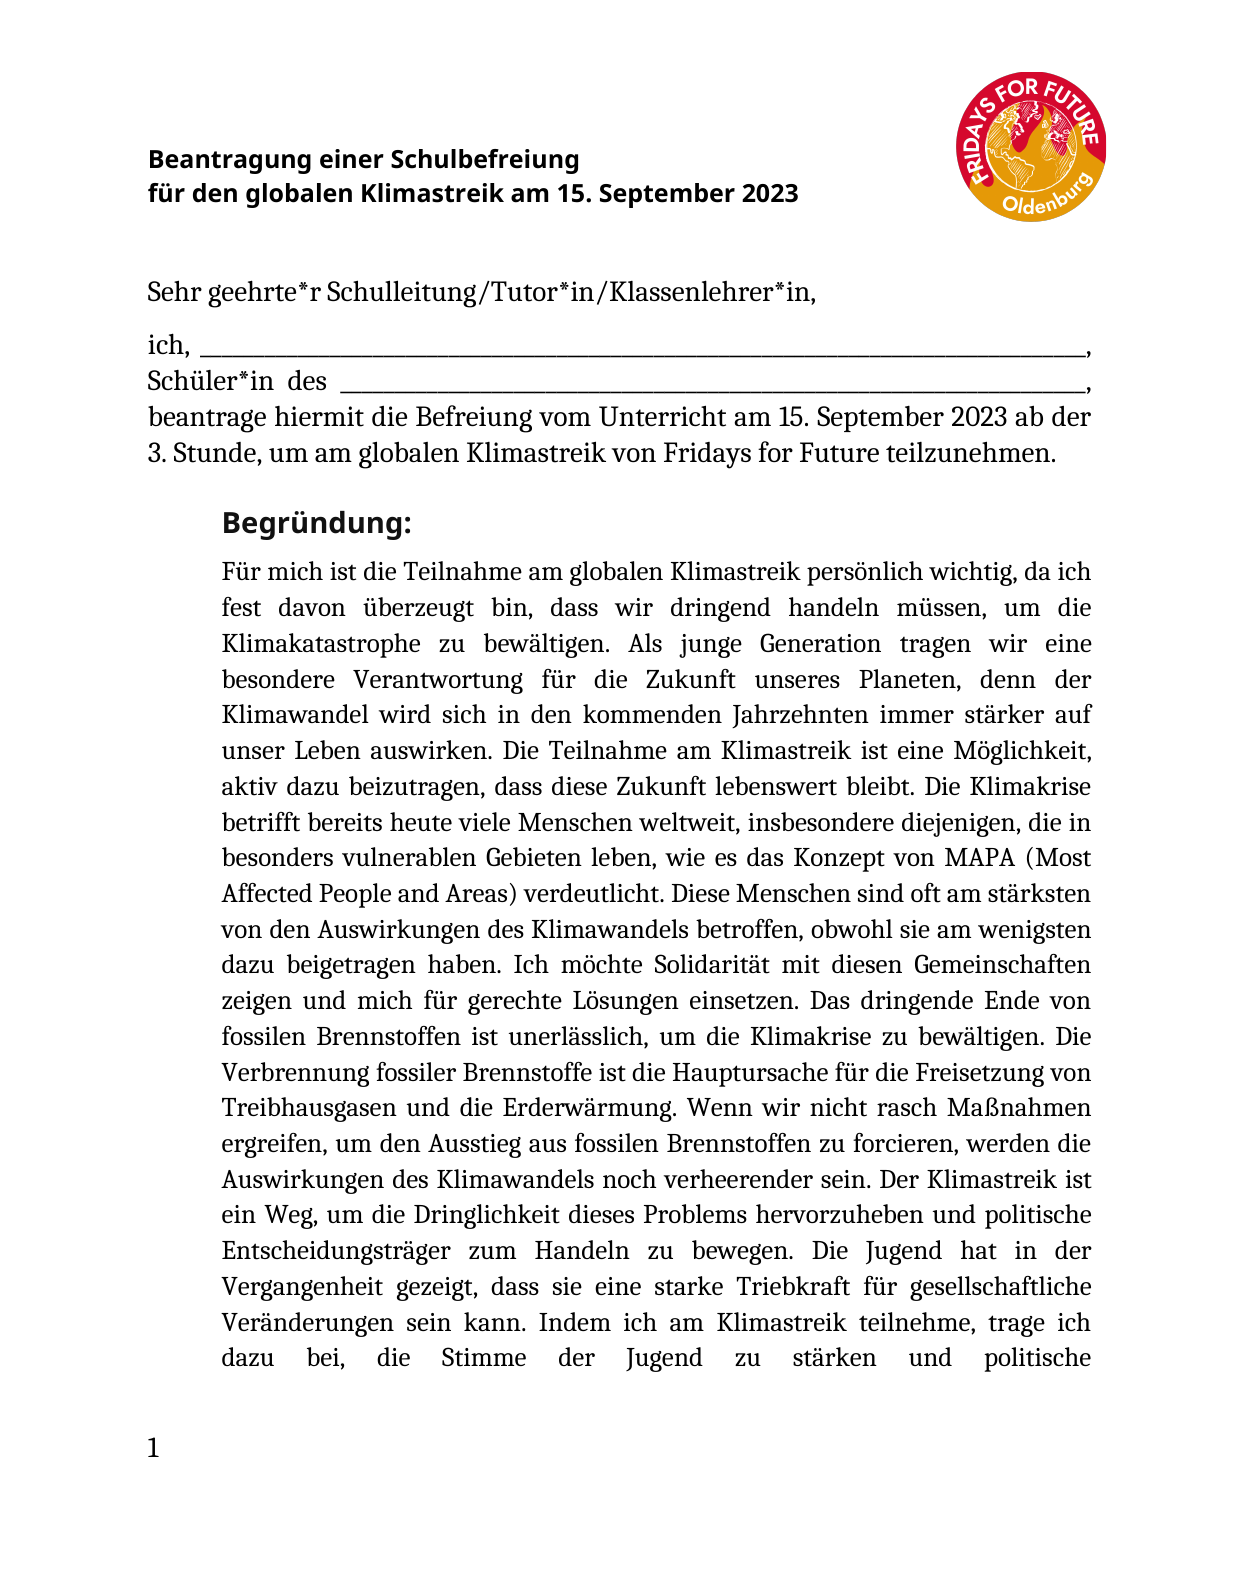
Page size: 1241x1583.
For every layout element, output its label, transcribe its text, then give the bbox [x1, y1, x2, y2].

text Für mich ist die Teilnahme am globalen Klimastreik persönlich wichtig, da ich fest davon überzeugt bin, dass wir dringend handeln müssen, um die Klimakatastrophe zu bewältigen. Als junge Generation tragen wir eine besondere Verantwortung für die Zukunft unseres Planeten, denn der Klimawandel wird sich in den kommenden Jahrzehnten immer stärker auf unser Leben auswirken. Die Teilnahme am Klimastreik ist eine Möglichkeit, aktiv dazu beizutragen, dass diese Zukunft lebenswert bleibt. Die Klimakrise betrifft bereits heute viele Menschen weltweit, insbesondere diejenigen, die in besonders vulnerablen Gebieten leben, wie es das Konzept von MAPA (Most Affected People and Areas) verdeutlicht. Diese Menschen sind oft am stärksten von den Auswirkungen des Klimawandels betroffen, obwohl sie am wenigsten dazu beigetragen haben. Ich möchte Solidarität mit diesen Gemeinschaften zeigen und mich für gerechte Lösungen einsetzen. Das dringende Ende von fossilen Brennstoffen ist unerlässlich, um die Klimakrise zu bewältigen. Die Verbrennung fossiler Brennstoffe ist die Hauptursache für die Freisetzung von Treibhausgasen und die Erderwärmung. Wenn wir nicht rasch Maßnahmen ergreifen, um den Ausstieg aus fossilen Brennstoffen zu forcieren, werden die Auswirkungen des Klimawandels noch verheerender sein. Der Klimastreik ist ein Weg, um die Dringlichkeit dieses Problems hervorzuheben und politische Entscheidungsträger zum Handeln zu bewegen. Die Jugend hat in der Vergangenheit gezeigt, dass sie eine starke Triebkraft für gesellschaftliche Veränderungen sein kann. Indem ich am Klimastreik teilnehme, trage ich dazu bei, die Stimme der Jugend zu stärken und politische [221, 556, 1093, 1374]
subtitle Begründung: [221, 502, 1093, 542]
text ich, __________________________________________________________________________________, Schüler*in des _____________________________________________________________________, beantrage hiermit die Befreiung vom Unterricht am 15. September 2023 ab der 3. Stunde, um am globalen Klimastreik von Fridays for Future teilzunehmen. [148, 328, 1093, 470]
text Sehr geehrte*r Schulleitung/Tutor*in/Klassenlehrer*in, [148, 275, 1093, 308]
picture [956, 72, 1107, 222]
